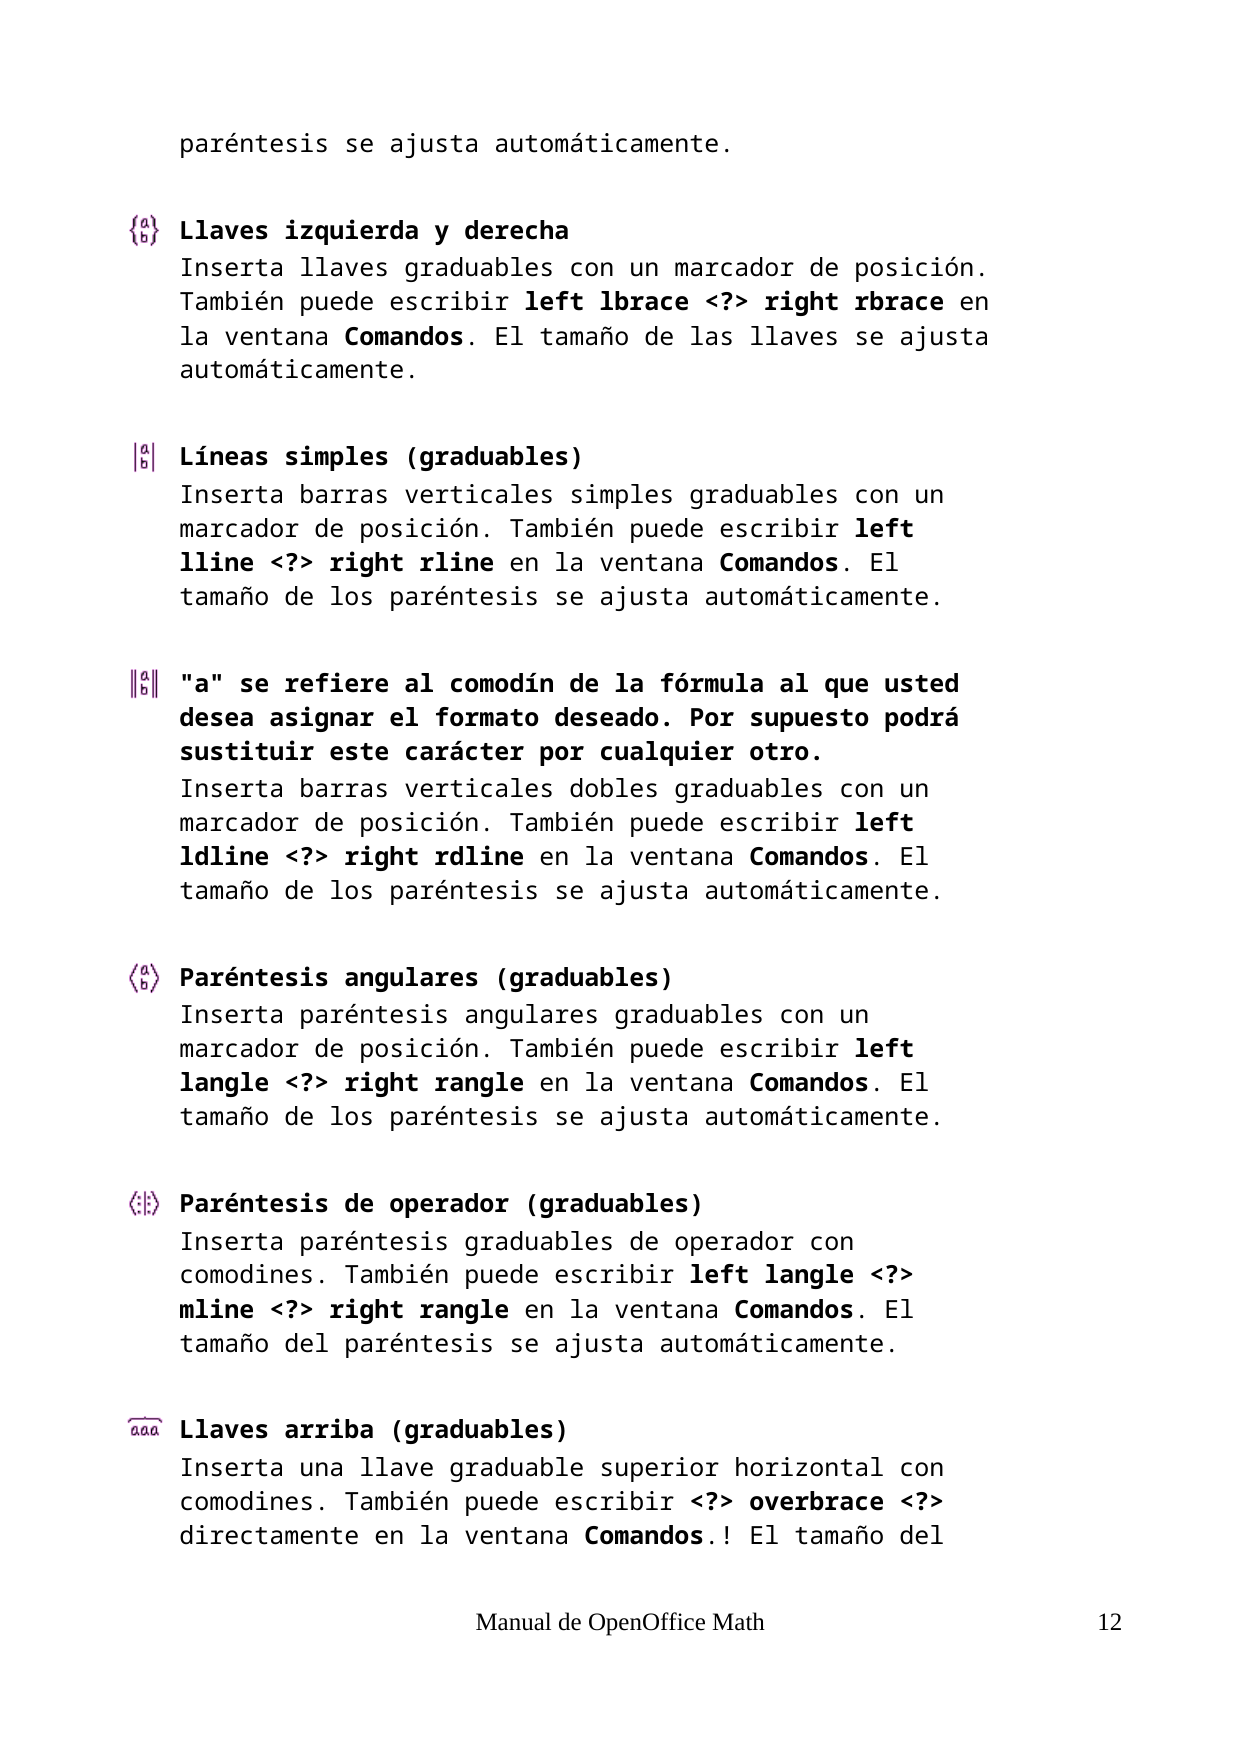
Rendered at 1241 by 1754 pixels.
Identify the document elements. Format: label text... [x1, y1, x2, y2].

picture [126, 959, 164, 998]
table_header [118, 431, 171, 620]
picture [126, 212, 164, 251]
table_header Líneas simples (graduables) Inserta barras verticales simples graduables con un marcador de posición. También puede escribir left lline <?> right rline en la ventana Comandos. El tamaño de los paréntesis se ajusta automáticamente. [171, 431, 1004, 620]
table_header "a" se refiere al comodín de la fórmula al que usted desea asignar el formato deseado. Por supuesto podrá sustituir este carácter por cualquier otro. Inserta barras verticales dobles graduables con un marcador de posición. También puede escribir left ldline <?> right rdline en la ventana Comandos. El tamaño de los paréntesis se ajusta automáticamente. [171, 658, 1004, 915]
picture [126, 1412, 164, 1450]
table_header Paréntesis angulares (graduables) Inserta paréntesis angulares graduables con un marcador de posición. También puede escribir left langle <?> right rangle en la ventana Comandos. El tamaño de los paréntesis se ajusta automáticamente. [171, 952, 1004, 1141]
picture [126, 1186, 164, 1224]
table_header [118, 952, 171, 1141]
table_header [118, 1178, 171, 1367]
table_header Paréntesis de operador (graduables) Inserta paréntesis graduables de operador con comodines. También puede escribir left langle <?> mline <?> right rangle en la ventana Comandos. El tamaño del paréntesis se ajusta automáticamente. [171, 1178, 1004, 1367]
table_header [118, 118, 171, 168]
table_header Llaves arriba (graduables) Inserta una llave graduable superior horizontal con comodines. También puede escribir <?> overbrace <?> directamente en la ventana Comandos.! El tamaño del [171, 1404, 1004, 1559]
table_header [118, 658, 171, 915]
picture [126, 665, 164, 703]
table_header paréntesis se ajusta automáticamente. [171, 118, 1004, 168]
table_header [118, 1404, 171, 1559]
table_header Llaves izquierda y derecha Inserta llaves graduables con un marcador de posición. También puede escribir left lbrace <?> right rbrace en la ventana Comandos. El tamaño de las llaves se ajusta automáticamente. [171, 205, 1004, 394]
table_header [118, 205, 171, 394]
picture [126, 439, 164, 477]
